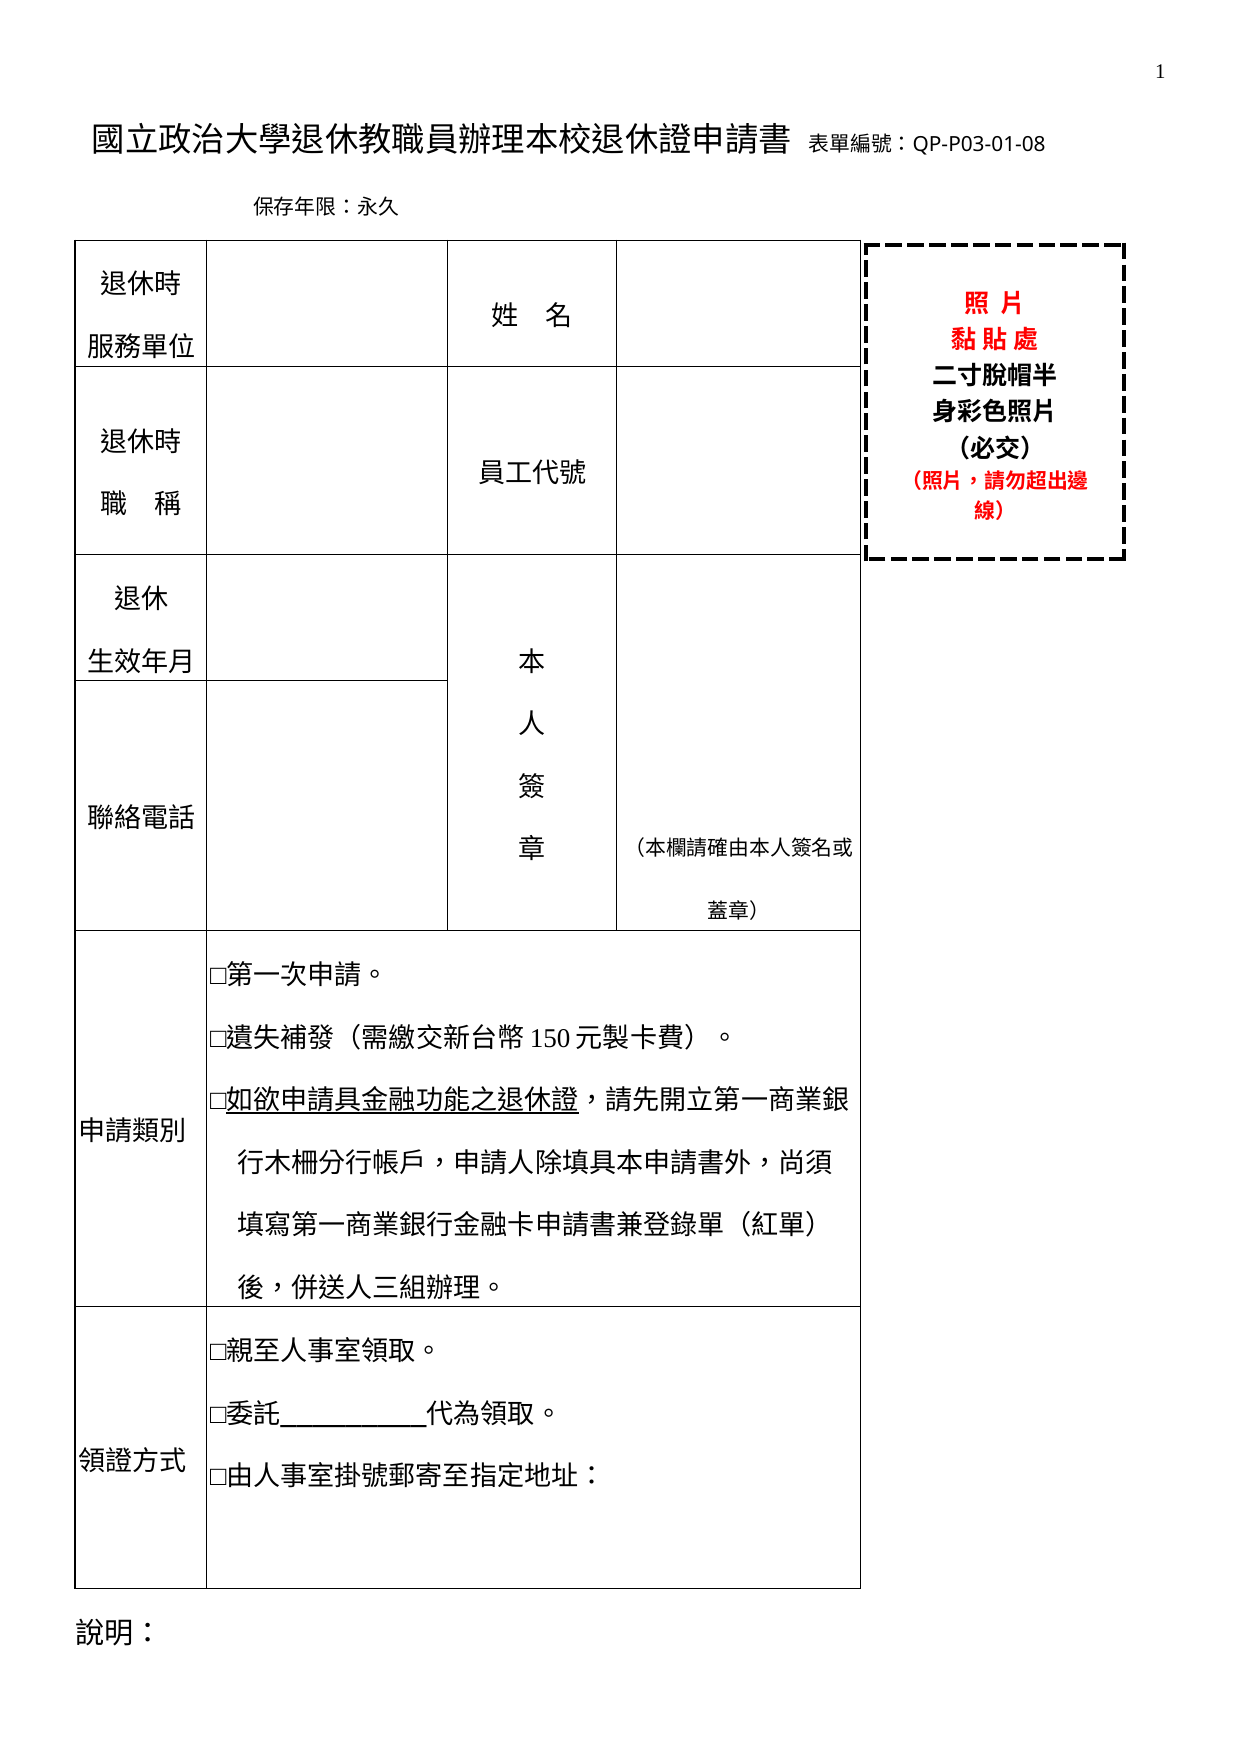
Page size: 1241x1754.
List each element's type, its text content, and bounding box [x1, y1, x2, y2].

table_header [617, 241, 860, 366]
table_cell 申請類別 [76, 931, 206, 1306]
table_cell 退休 生效年月 [76, 555, 206, 680]
text 國立政治大學退休教職員辦理本校退休證申請書 表單編號：QP-P03-01-08 [75, 96, 1165, 158]
table_cell 領證方式 [76, 1307, 206, 1588]
table_cell 員工代號 [448, 367, 616, 554]
table_cell [207, 681, 447, 930]
table_cell （本欄請確由本人簽名或蓋章） [617, 555, 860, 930]
table_header [207, 241, 447, 366]
table_cell [617, 367, 860, 554]
table_header 姓 名 [448, 241, 616, 366]
table_cell [207, 367, 447, 554]
table_cell 退休時 職 稱 [76, 367, 206, 554]
text 保存年限：永久 [75, 158, 1165, 221]
table_header 退休時 服務單位 [76, 241, 206, 366]
table_cell [207, 555, 447, 680]
table_cell 本 人 簽 章 [448, 555, 616, 930]
text 說明： [75, 1589, 1165, 1652]
table_header [864, 243, 1126, 561]
table_cell □親至人事室領取。 □委託_________代為領取。 □由人事室掛號郵寄至指定地址： [207, 1307, 860, 1588]
table_cell 聯絡電話 [76, 681, 206, 930]
table_cell □第一次申請。 □遺失補發（需繳交新台幣150元製卡費）。 □如欲申請具金融功能之退休證，請先開立第一商業銀行木柵分行帳戶，申請人除填具本申請書外，尚須填寫第一商業銀行金融卡申請書兼登錄單（紅單）後，併送人三組辦理。 [207, 931, 860, 1306]
